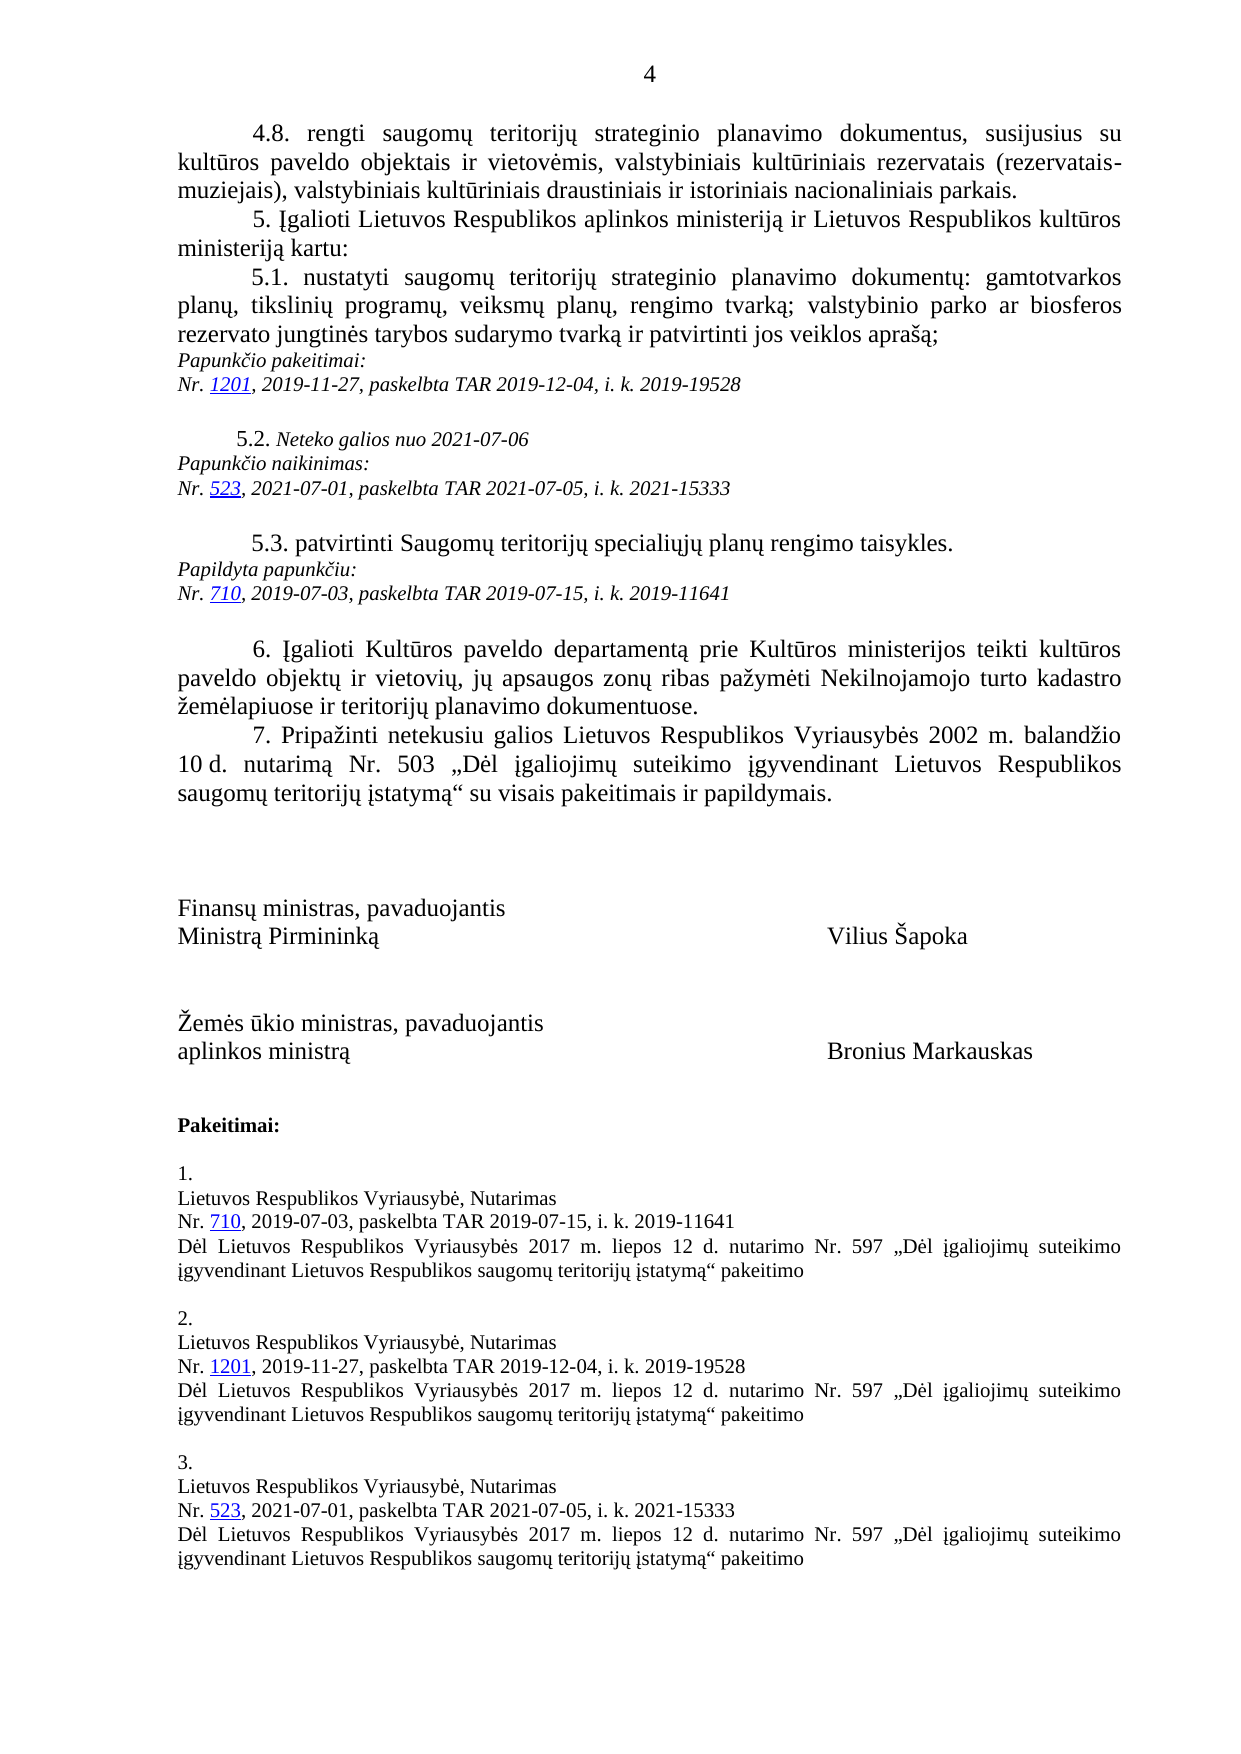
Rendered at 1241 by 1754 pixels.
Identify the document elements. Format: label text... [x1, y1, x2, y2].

text Pakeitimai: [177, 1113, 1122, 1137]
text aplinkos ministrą Bronius Markauskas [177, 1036, 1122, 1065]
text Nr. 710, 2019-07-03, paskelbta TAR 2019-07-15, i. k. 2019-11641 [177, 1209, 1122, 1233]
text Lietuvos Respublikos Vyriausybė, Nutarimas [177, 1330, 1122, 1354]
text Nr. 710, 2019-07-03, paskelbta TAR 2019-07-15, i. k. 2019-11641 [177, 581, 1122, 605]
text Ministrą Pirmininką Vilius Šapoka [177, 921, 1122, 950]
text Dėl Lietuvos Respublikos Vyriausybės 2017 m. liepos 12 d. nutarimo Nr. 597 „Dėl įgaliojimų suteikimo įgyvendinant Lietuvos Respublikos saugomų teritorijų įstatymą“ pakeitimo [177, 1378, 1122, 1426]
text Dėl Lietuvos Respublikos Vyriausybės 2017 m. liepos 12 d. nutarimo Nr. 597 „Dėl įgaliojimų suteikimo įgyvendinant Lietuvos Respublikos saugomų teritorijų įstatymą“ pakeitimo [177, 1522, 1122, 1570]
text 4.8. rengti saugomų teritorijų strateginio planavimo dokumentus, susijusius su kultūros paveldo objektais ir vietovėmis, valstybiniais kultūriniais rezervatais (rezervatais-muziejais), valstybiniais kultūriniais draustiniais ir istoriniais nacionaliniais parkais. [177, 118, 1122, 204]
text 2. [177, 1306, 1122, 1330]
text Nr. 523, 2021-07-01, paskelbta TAR 2021-07-05, i. k. 2021-15333 [177, 1498, 1122, 1522]
text Papunkčio naikinimas: [177, 451, 1122, 475]
text 5.3. patvirtinti Saugomų teritorijų specialiųjų planų rengimo taisykles. [177, 528, 1122, 557]
text 3. [177, 1450, 1122, 1474]
text Nr. 523, 2021-07-01, paskelbta TAR 2021-07-05, i. k. 2021-15333 [177, 475, 1122, 499]
text Dėl Lietuvos Respublikos Vyriausybės 2017 m. liepos 12 d. nutarimo Nr. 597 „Dėl įgaliojimų suteikimo įgyvendinant Lietuvos Respublikos saugomų teritorijų įstatymą“ pakeitimo [177, 1233, 1122, 1282]
text 6. Įgalioti Kultūros paveldo departamentą prie Kultūros ministerijos teikti kultūros paveldo objektų ir vietovių, jų apsaugos zonų ribas pažymėti Nekilnojamojo turto kadastro žemėlapiuose ir teritorijų planavimo dokumentuose. [177, 634, 1122, 720]
text Papunkčio pakeitimai: [177, 348, 1122, 372]
text Papildyta papunkčiu: [177, 557, 1122, 581]
text Lietuvos Respublikos Vyriausybė, Nutarimas [177, 1474, 1122, 1498]
text 5. Įgalioti Lietuvos Respublikos aplinkos ministeriją ir Lietuvos Respublikos kultūros ministeriją kartu: [177, 204, 1122, 262]
text Nr. 1201, 2019-11-27, paskelbta TAR 2019-12-04, i. k. 2019-19528 [177, 372, 1122, 396]
text Nr. 1201, 2019-11-27, paskelbta TAR 2019-12-04, i. k. 2019-19528 [177, 1354, 1122, 1378]
text Finansų ministras, pavaduojantis [177, 893, 1122, 921]
text Žemės ūkio ministras, pavaduojantis [177, 1008, 1122, 1036]
text 1. [177, 1161, 1122, 1185]
text 7. Pripažinti netekusiu galios Lietuvos Respublikos Vyriausybės 2002 m. balandžio 10 d. nutarimą Nr. 503 „Dėl įgaliojimų suteikimo įgyvendinant Lietuvos Respublikos saugomų teritorijų įstatymą“ su visais pakeitimais ir papildymais. [177, 720, 1122, 806]
text 5.2. Neteko galios nuo 2021-07-06 [177, 425, 1122, 451]
text 5.1. nustatyti saugomų teritorijų strateginio planavimo dokumentų: gamtotvarkos planų, tikslinių programų, veiksmų planų, rengimo tvarką; valstybinio parko ar biosferos rezervato jungtinės tarybos sudarymo tvarką ir patvirtinti jos veiklos aprašą; [177, 262, 1122, 348]
text Lietuvos Respublikos Vyriausybė, Nutarimas [177, 1185, 1122, 1209]
